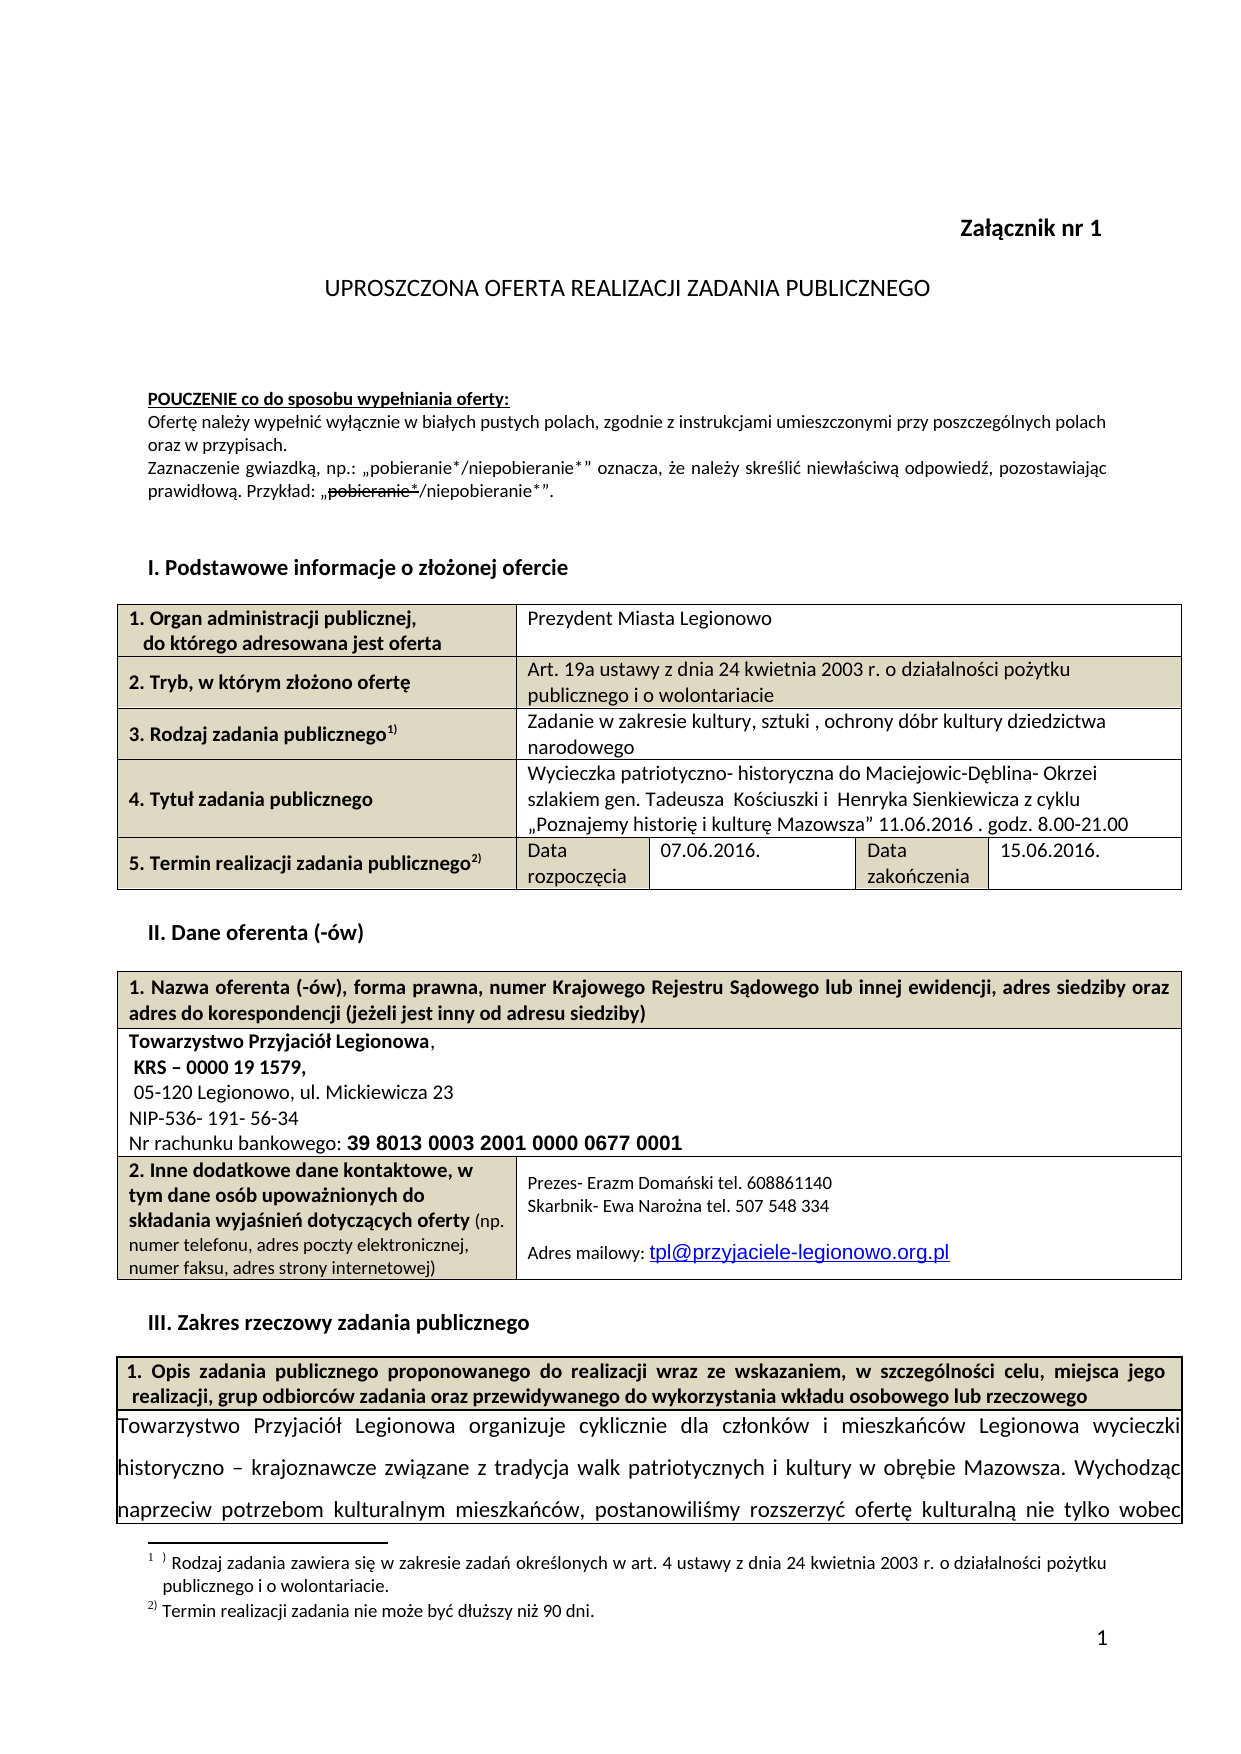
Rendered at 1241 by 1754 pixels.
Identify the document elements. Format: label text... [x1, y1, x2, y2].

table_header 1. Opis zadania publicznego proponowanego do realizacji wraz ze wskazaniem, w szczególności celu, miejsca jego realizacji, grup odbiorców zadania oraz przewidywanego do wykorzystania wkładu osobowego lub rzeczowego [118, 1358, 1181, 1409]
table_cell Zadanie w zakresie kultury, sztuki , ochrony dóbr kultury dziedzictwa narodowego [517, 709, 1181, 759]
table_cell Art. 19a ustawy z dnia 24 kwietnia 2003 r. o działalności pożytku publicznego i o wolontariacie [517, 657, 1181, 707]
table_header 1. Nazwa oferenta (-ów), forma prawna, numer Krajowego Rejestru Sądowego lub innej ewidencji, adres siedziby oraz adres do korespondencji (jeżeli jest inny od adresu siedziby) [118, 972, 1181, 1028]
table_cell 2. Inne dodatkowe dane kontaktowe, w tym dane osób upoważnionych do składania wyjaśnień dotyczących oferty (np. numer telefonu, adres poczty elektronicznej, numer faksu, adres strony internetowej) [118, 1157, 516, 1279]
text II. Dane oferenta (-ów) [148, 918, 1107, 946]
text Załącznik nr 1 [148, 212, 1107, 242]
text I. Podstawowe informacje o złożonej ofercie [148, 553, 1107, 581]
text Ofertę należy wypełnić wyłącznie w białych pustych polach, zgodnie z instrukcjami umieszczonymi przy poszczególnych polach oraz w przypisach. [148, 410, 1107, 456]
table_cell 2. Tryb, w którym złożono ofertę [118, 657, 516, 707]
table_cell 07.06.2016. [650, 838, 855, 888]
table_cell 5. Termin realizacji zadania publicznego) [118, 838, 516, 888]
table_cell Prezes- Erazm Domański tel. 608861140 Skarbnik- Ewa Narożna tel. 507 548 334 Adres mailowy: tpl@przyjaciele-legionowo.org.pl [517, 1157, 1181, 1279]
table_cell Towarzystwo Przyjaciół Legionowa organizuje cyklicznie dla członków i mieszkańców Legionowa wycieczki historyczno – krajoznawcze związane z tradycja walk patriotycznych i kultury w obrębie Mazowsza. Wychodząc naprzeciw potrzebom kulturalnym mieszkańców, postanowiliśmy rozszerzyć ofertę kulturalną nie tylko wobec [118, 1411, 1181, 1523]
text POUCZENIE co do sposobu wypełniania oferty: [148, 387, 1107, 410]
table_cell 4. Tytuł zadania publicznego [118, 760, 516, 837]
table_cell 15.06.2016. [989, 838, 1181, 888]
text Zaznaczenie gwiazdką, np.: „pobieranie*/niepobieranie*” oznacza, że należy skreślić niewłaściwą odpowiedź, pozostawiając prawidłową. Przykład: „pobieranie*/niepobieranie*”. [148, 456, 1107, 502]
table_cell Wycieczka patriotyczno- historyczna do Maciejowic-Dęblina- Okrzei szlakiem gen. Tadeusza Kościuszki i Henryka Sienkiewicza z cyklu „Poznajemy historię i kulturę Mazowsza” 11.06.2016 . godz. 8.00-21.00 [517, 760, 1181, 837]
table_header 1. Organ administracji publicznej, do którego adresowana jest oferta [118, 605, 516, 656]
table_cell Data rozpoczęcia [517, 838, 649, 888]
text III. Zakres rzeczowy zadania publicznego [148, 1308, 1107, 1336]
table_header Prezydent Miasta Legionowo [517, 605, 1181, 656]
table_header [720, 112, 1097, 212]
table_cell Data zakończenia [856, 838, 988, 888]
table_cell Towarzystwo Przyjaciół Legionowa, KRS – 0000 19 1579, 05-120 Legionowo, ul. Mickiewicza 23 NIP-536- 191- 56-34 Nr rachunku bankowego: 39 8013 0003 2001 0000 0677 0001 [118, 1029, 1181, 1156]
table_cell 3. Rodzaj zadania publicznego) [118, 709, 516, 759]
text UPROSZCZONA OFERTA REALIZACJI ZADANIA PUBLICZNEGO [148, 272, 1107, 302]
